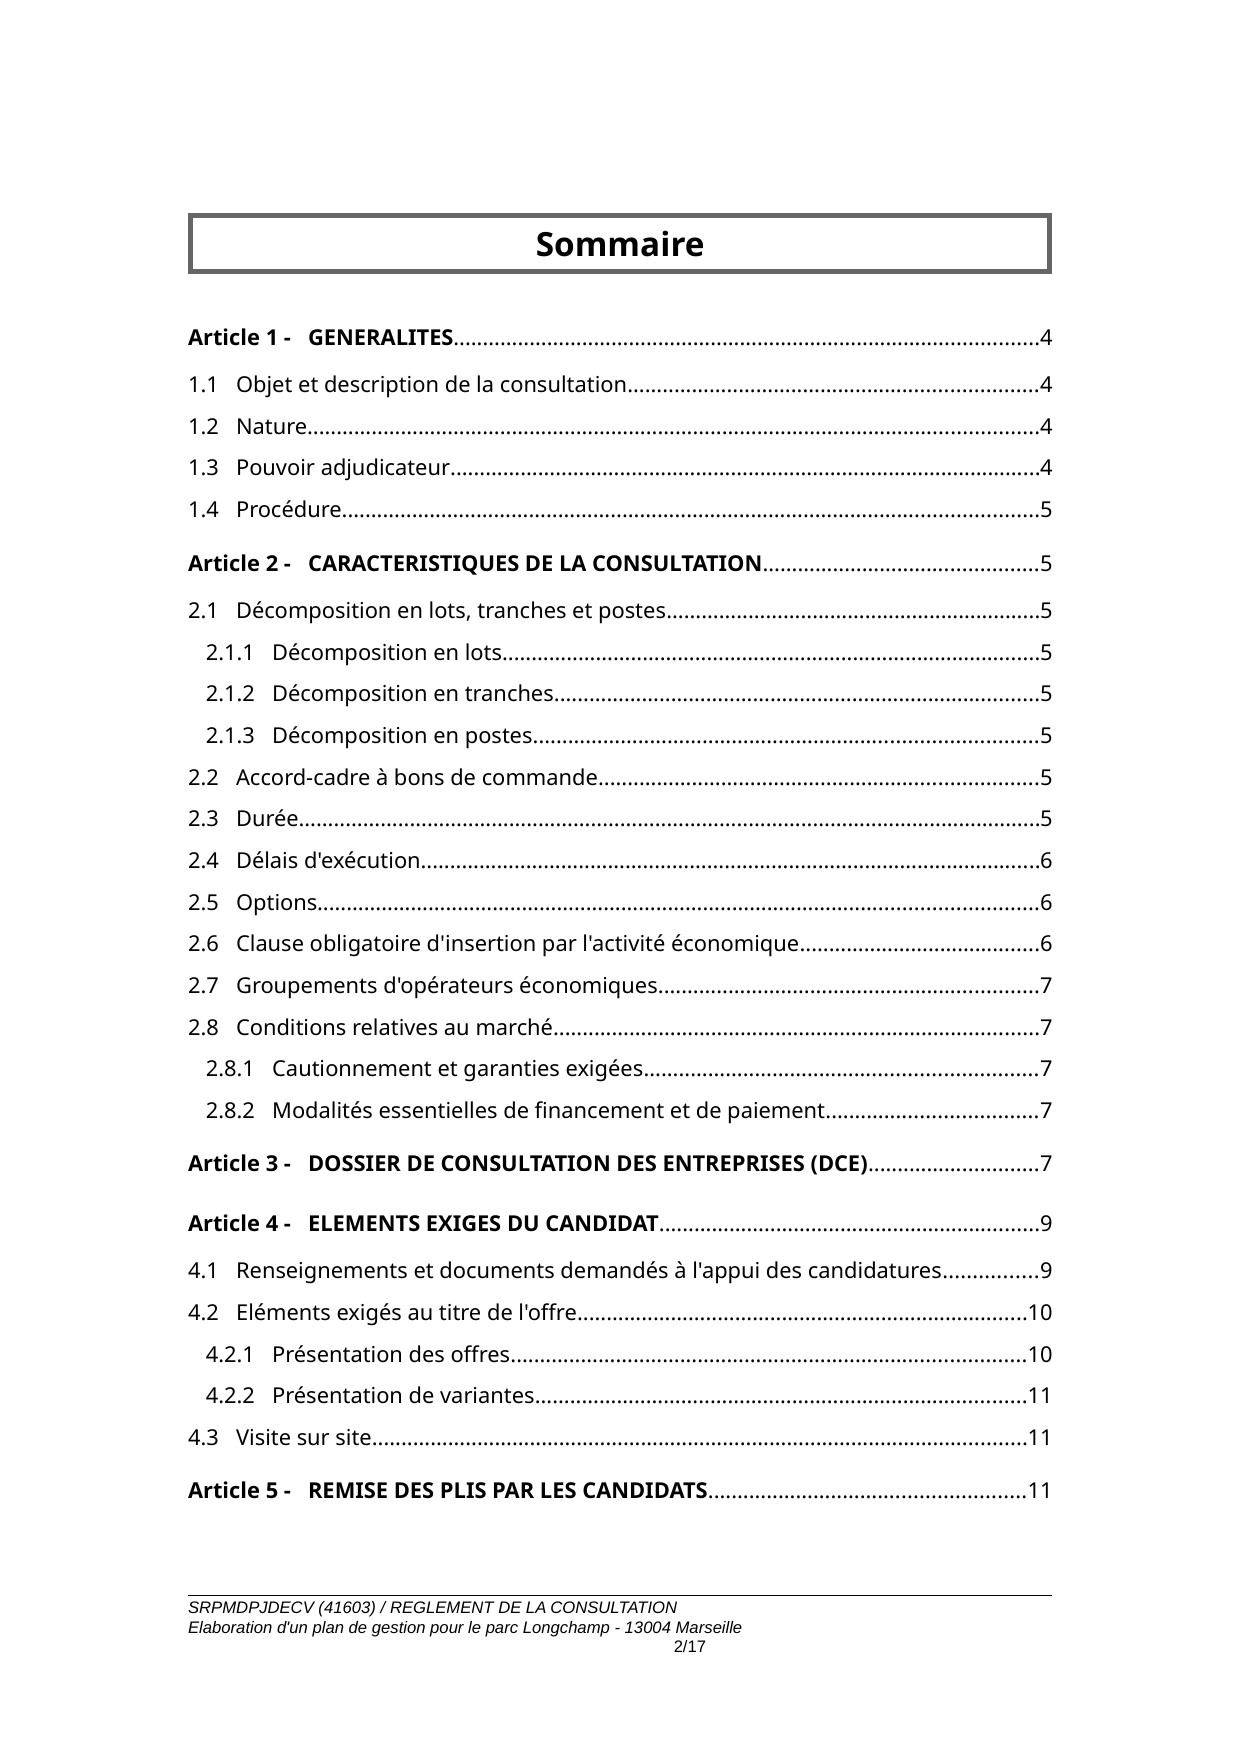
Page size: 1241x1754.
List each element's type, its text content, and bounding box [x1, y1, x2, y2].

text 2.5 Options 6 [188, 887, 1052, 916]
text 1.4 Procédure 5 [188, 494, 1052, 524]
text Article 1 - GENERALITES 4 [188, 322, 1052, 351]
text 4.2.2 Présentation de variantes 11 [206, 1380, 1052, 1410]
text 2.4 Délais d'exécution 6 [188, 845, 1052, 875]
text 1.2 Nature 4 [188, 411, 1052, 441]
text 2.1.2 Décomposition en tranches 5 [206, 678, 1052, 708]
text 1.3 Pouvoir adjudicateur 4 [188, 452, 1052, 482]
text 2.8 Conditions relatives au marché 7 [188, 1012, 1052, 1041]
text 2.2 Accord-cadre à bons de commande 5 [188, 762, 1052, 791]
text 2.1 Décomposition en lots, tranches et postes 5 [188, 595, 1052, 625]
subtitle Sommaire [193, 218, 1047, 269]
text 4.2 Eléments exigés au titre de l'offre 10 [188, 1297, 1052, 1327]
text 1.1 Objet et description de la consultation 4 [188, 369, 1052, 399]
text Article 2 - CARACTERISTIQUES DE LA CONSULTATION 5 [188, 547, 1052, 577]
text Article 3 - DOSSIER DE CONSULTATION DES ENTREPRISES (DCE) 7 [188, 1148, 1052, 1178]
text 4.1 Renseignements et documents demandés à l'appui des candidatures 9 [188, 1255, 1052, 1285]
text 4.3 Visite sur site 11 [188, 1422, 1052, 1452]
text Article 5 - REMISE DES PLIS PAR LES CANDIDATS 11 [188, 1475, 1052, 1505]
text 2.6 Clause obligatoire d'insertion par l'activité économique 6 [188, 928, 1052, 958]
text 2.7 Groupements d'opérateurs économiques 7 [188, 970, 1052, 1000]
text 2.1.3 Décomposition en postes 5 [206, 720, 1052, 750]
text Article 4 - ELEMENTS EXIGES DU CANDIDAT 9 [188, 1208, 1052, 1237]
text 2.8.1 Cautionnement et garanties exigées 7 [206, 1053, 1052, 1083]
text 2.3 Durée 5 [188, 803, 1052, 833]
text 4.2.1 Présentation des offres 10 [206, 1338, 1052, 1368]
text 2.8.2 Modalités essentielles de financement et de paiement 7 [206, 1095, 1052, 1125]
text 2.1.1 Décomposition en lots 5 [206, 637, 1052, 666]
